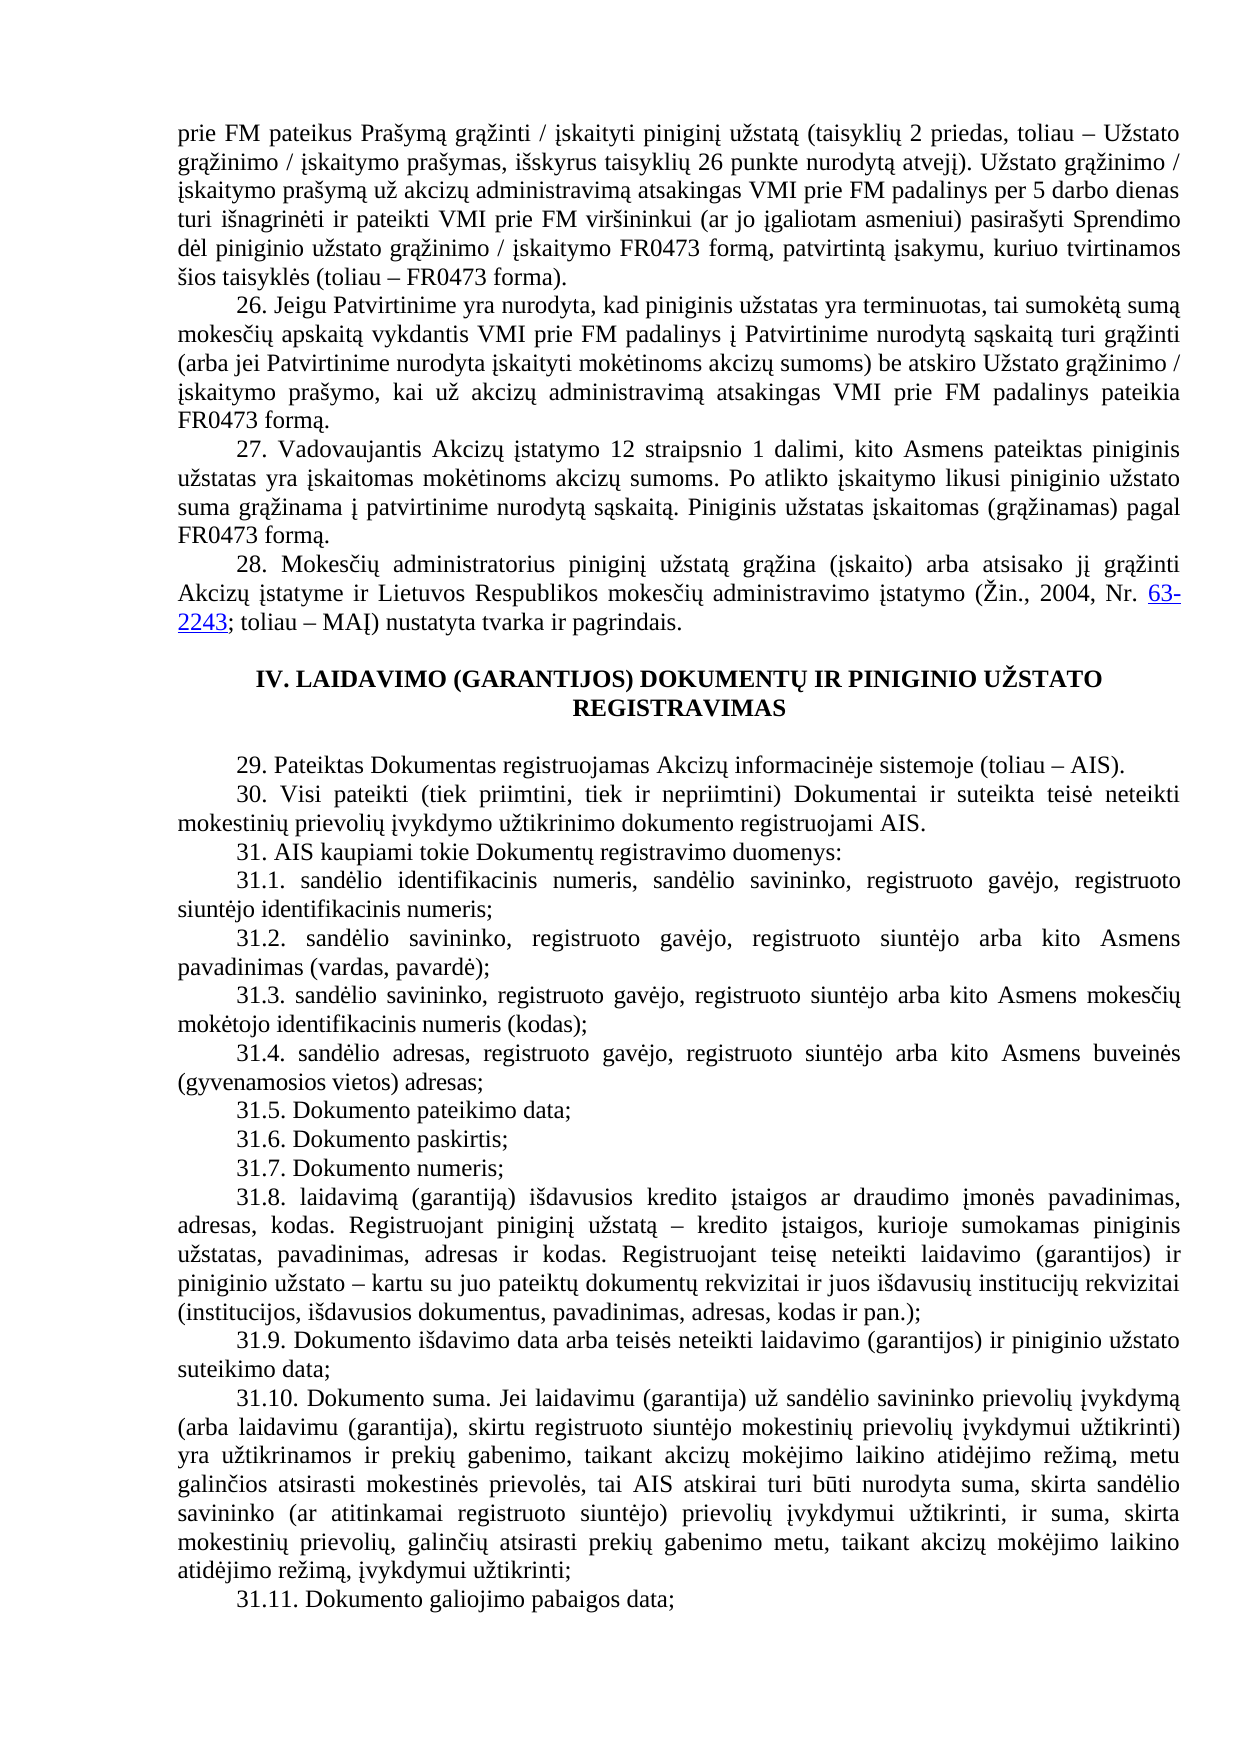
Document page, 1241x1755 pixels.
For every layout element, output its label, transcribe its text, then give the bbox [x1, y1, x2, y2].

text IV. LAIDAVIMO (GARANTIJOS) DOKUMENTŲ IR PINIGINIO UŽSTATO REGISTRAVIMAS [177, 664, 1181, 722]
text prie FM pateikus Prašymą grąžinti / įskaityti piniginį užstatą (taisyklių 2 priedas, toliau – Užstato grąžinimo / įskaitymo prašymas, išskyrus taisyklių 26 punkte nurodytą atvejį). Užstato grąžinimo / įskaitymo prašymą už akcizų administravimą atsakingas VMI prie FM padalinys per 5 darbo dienas turi išnagrinėti ir pateikti VMI prie FM viršininkui (ar jo įgaliotam asmeniui) pasirašyti Sprendimo dėl piniginio užstato grąžinimo / įskaitymo FR0473 formą, patvirtintą įsakymu, kuriuo tvirtinamos šios taisyklės (toliau – FR0473 forma). [177, 118, 1181, 291]
text 31. AIS kaupiami tokie Dokumentų registravimo duomenys: [177, 837, 1181, 866]
text 31.7. Dokumento numeris; [177, 1153, 1181, 1182]
text 30. Visi pateikti (tiek priimtini, tiek ir nepriimtini) Dokumentai ir suteikta teisė neteikti mokestinių prievolių įvykdymo užtikrinimo dokumento registruojami AIS. [177, 779, 1181, 837]
text 31.5. Dokumento pateikimo data; [177, 1096, 1181, 1124]
text 31.2. sandėlio savininko, registruoto gavėjo, registruoto siuntėjo arba kito Asmens pavadinimas (vardas, pavardė); [177, 923, 1181, 981]
text 31.6. Dokumento paskirtis; [177, 1124, 1181, 1153]
text 31.9. Dokumento išdavimo data arba teisės neteikti laidavimo (garantijos) ir piniginio užstato suteikimo data; [177, 1326, 1181, 1383]
text 31.8. laidavimą (garantiją) išdavusios kredito įstaigos ar draudimo įmonės pavadinimas, adresas, kodas. Registruojant piniginį užstatą – kredito įstaigos, kurioje sumokamas piniginis užstatas, pavadinimas, adresas ir kodas. Registruojant teisę neteikti laidavimo (garantijos) ir piniginio užstato – kartu su juo pateiktų dokumentų rekvizitai ir juos išdavusių institucijų rekvizitai (institucijos, išdavusios dokumentus, pavadinimas, adresas, kodas ir pan.); [177, 1182, 1181, 1326]
text 31.1. sandėlio identifikacinis numeris, sandėlio savininko, registruoto gavėjo, registruoto siuntėjo identifikacinis numeris; [177, 866, 1181, 923]
text 27. Vadovaujantis Akcizų įstatymo 12 straipsnio 1 dalimi, kito Asmens pateiktas piniginis užstatas yra įskaitomas mokėtinoms akcizų sumoms. Po atlikto įskaitymo likusi piniginio užstato suma grąžinama į patvirtinime nurodytą sąskaitą. Piniginis užstatas įskaitomas (grąžinamas) pagal FR0473 formą. [177, 434, 1181, 549]
text 31.3. sandėlio savininko, registruoto gavėjo, registruoto siuntėjo arba kito Asmens mokesčių mokėtojo identifikacinis numeris (kodas); [177, 981, 1181, 1038]
text 31.4. sandėlio adresas, registruoto gavėjo, registruoto siuntėjo arba kito Asmens buveinės (gyvenamosios vietos) adresas; [177, 1038, 1181, 1096]
text 28. Mokesčių administratorius piniginį užstatą grąžina (įskaito) arba atsisako jį grąžinti Akcizų įstatyme ir Lietuvos Respublikos mokesčių administravimo įstatymo (Žin., 2004, Nr. 63-2243; toliau – MAĮ) nustatyta tvarka ir pagrindais. [177, 549, 1181, 636]
text 31.10. Dokumento suma. Jei laidavimu (garantija) už sandėlio savininko prievolių įvykdymą (arba laidavimu (garantija), skirtu registruoto siuntėjo mokestinių prievolių įvykdymui užtikrinti) yra užtikrinamos ir prekių gabenimo, taikant akcizų mokėjimo laikino atidėjimo režimą, metu galinčios atsirasti mokestinės prievolės, tai AIS atskirai turi būti nurodyta suma, skirta sandėlio savininko (ar atitinkamai registruoto siuntėjo) prievolių įvykdymui užtikrinti, ir suma, skirta mokestinių prievolių, galinčių atsirasti prekių gabenimo metu, taikant akcizų mokėjimo laikino atidėjimo režimą, įvykdymui užtikrinti; [177, 1383, 1181, 1584]
text 29. Pateiktas Dokumentas registruojamas Akcizų informacinėje sistemoje (toliau – AIS). [177, 751, 1181, 779]
text 31.11. Dokumento galiojimo pabaigos data; [177, 1584, 1181, 1613]
text 26. Jeigu Patvirtinime yra nurodyta, kad piniginis užstatas yra terminuotas, tai sumokėtą sumą mokesčių apskaitą vykdantis VMI prie FM padalinys į Patvirtinime nurodytą sąskaitą turi grąžinti (arba jei Patvirtinime nurodyta įskaityti mokėtinoms akcizų sumoms) be atskiro Užstato grąžinimo / įskaitymo prašymo, kai už akcizų administravimą atsakingas VMI prie FM padalinys pateikia FR0473 formą. [177, 291, 1181, 434]
